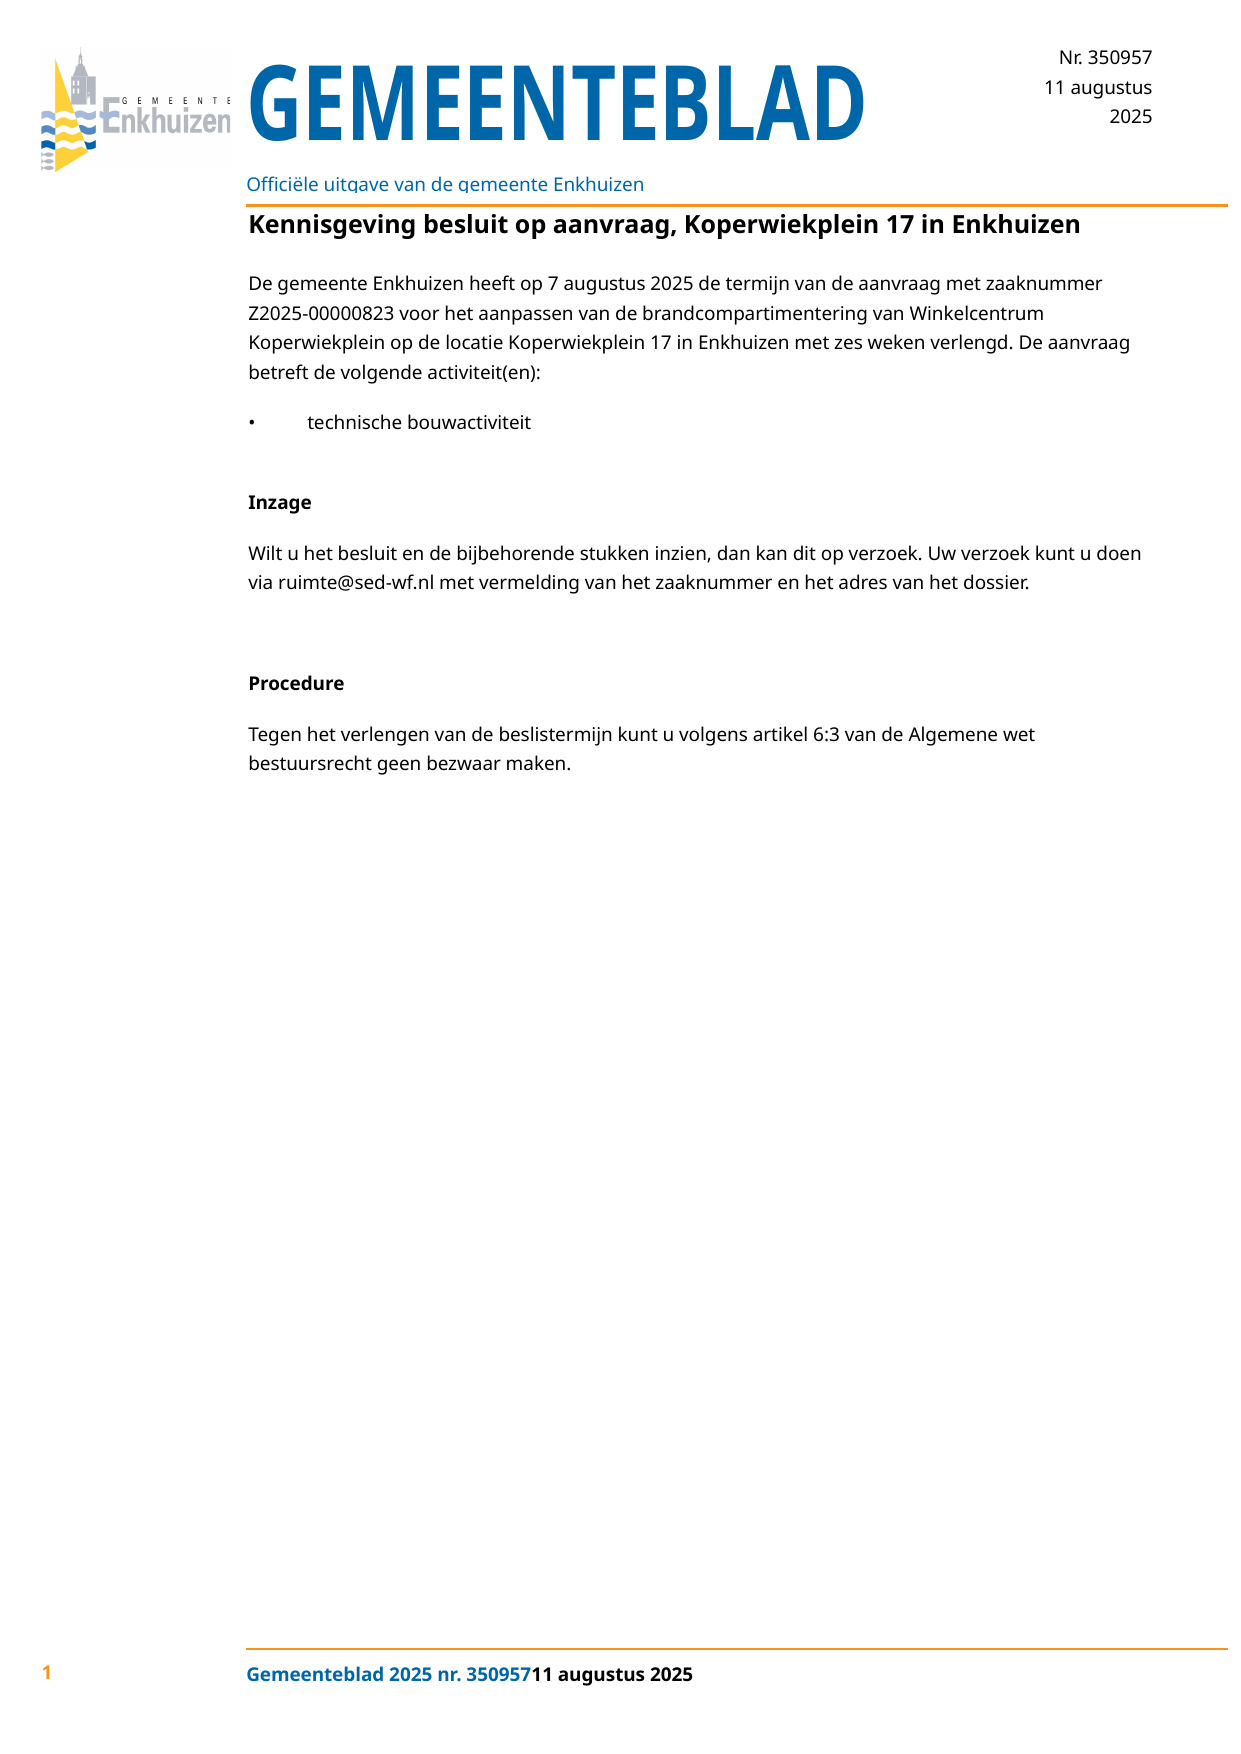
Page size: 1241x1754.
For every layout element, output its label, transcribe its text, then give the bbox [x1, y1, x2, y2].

text Kennisgeving besluit op aanvraag, Koperwiekplein 17 in Enkhuizen [248, 207, 1152, 241]
text Procedure [248, 670, 1152, 696]
text Inzage [248, 489, 1152, 515]
text Tegen het verlengen van de beslistermijn kunt u volgens artikel 6:3 van de Algemene wet bestuursrecht geen bezwaar maken. [248, 721, 1152, 776]
text De gemeente Enkhuizen heeft op 7 augustus 2025 de termijn van de aanvraag met zaaknummer Z2025-00000823 voor het aanpassen van de brandcompartimentering van Winkelcentrum Koperwiekplein op de locatie Koperwiekplein 17 in Enkhuizen met zes weken verlengd. De aanvraag betreft de volgende activiteit(en): [248, 270, 1152, 385]
text Wilt u het besluit en de bijbehorende stukken inzien, dan kan dit op verzoek. Uw verzoek kunt u doen via ruimte@sed-wf.nl met vermelding van het zaaknummer en het adres van het dossier. [248, 540, 1152, 595]
picture [41, 47, 231, 172]
list technische bouwactiviteit [248, 409, 1152, 435]
